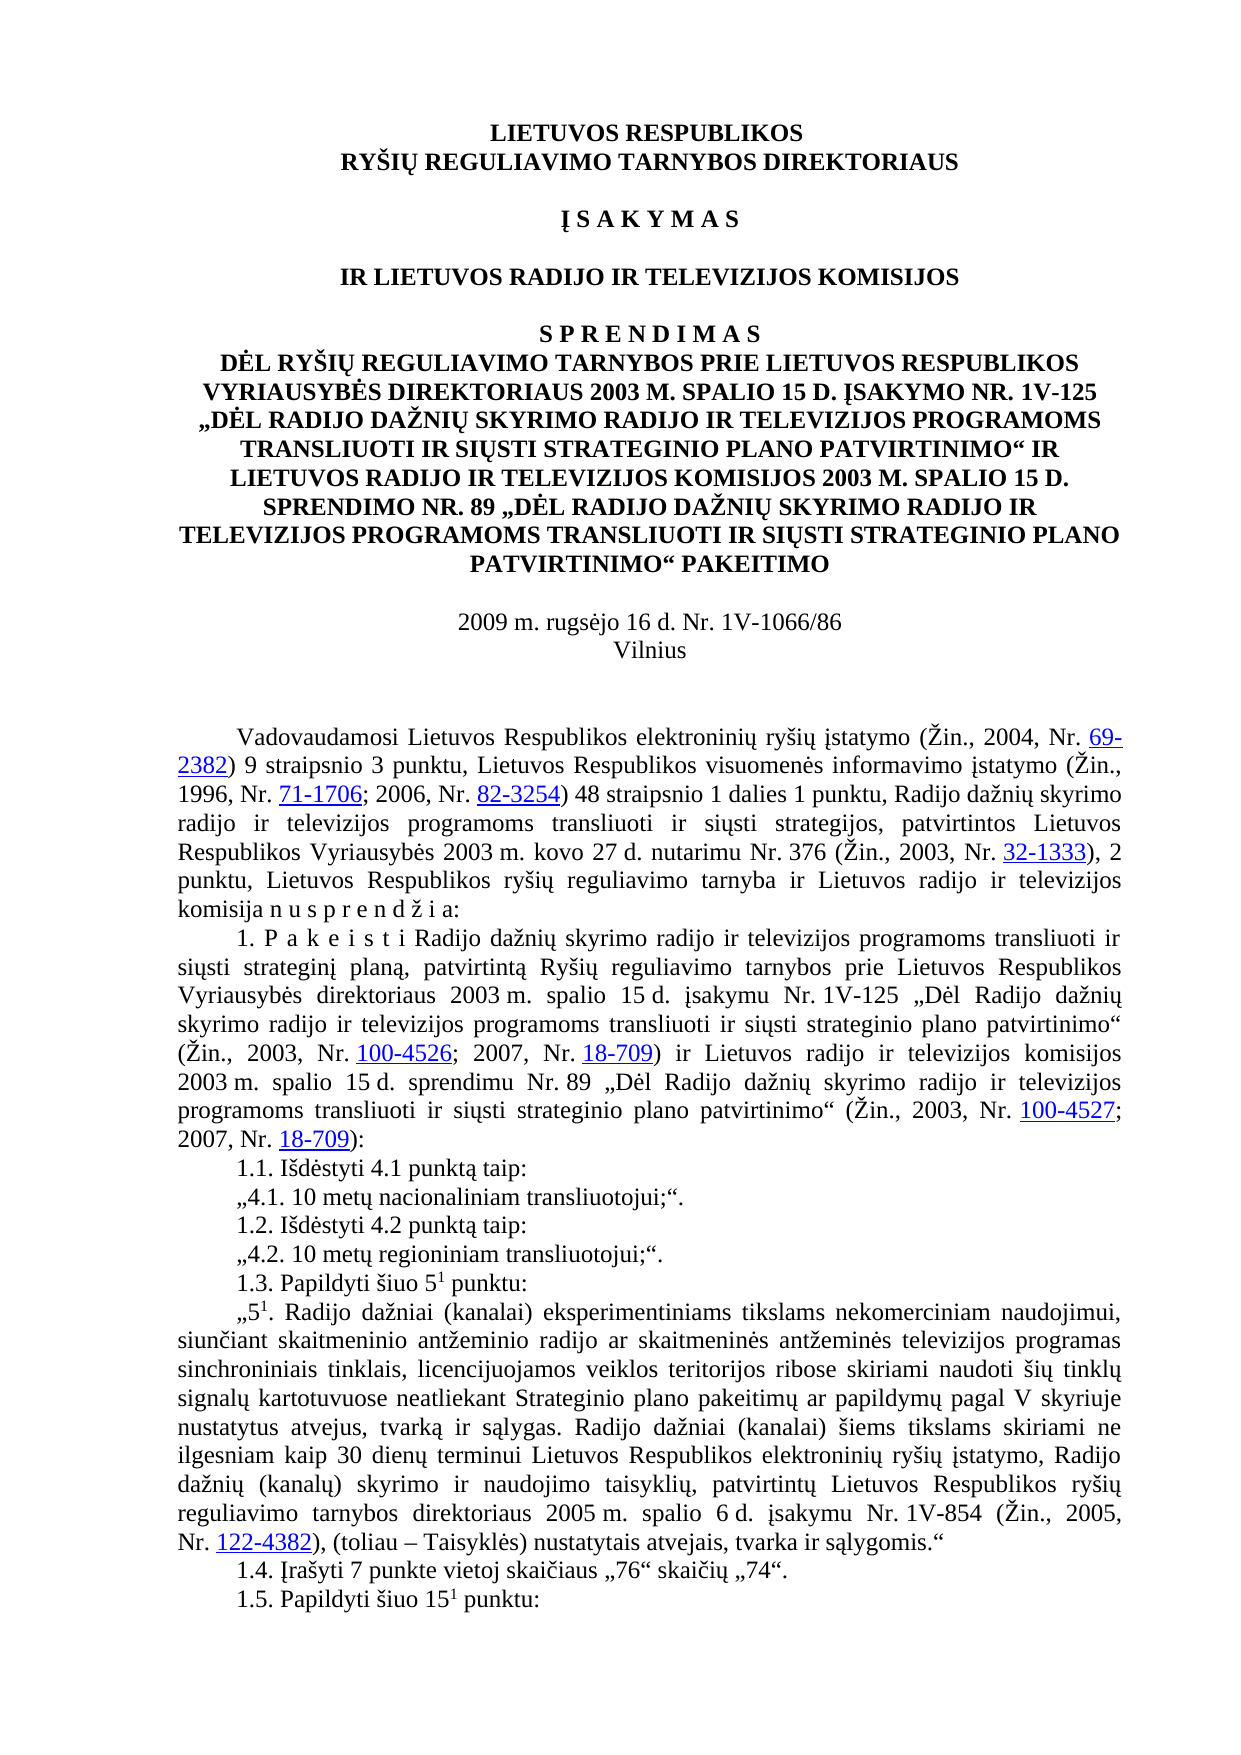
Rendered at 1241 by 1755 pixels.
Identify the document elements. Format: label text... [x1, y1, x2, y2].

text „4.1. 10 metų nacionaliniam transliuotojui;“. [177, 1182, 1122, 1211]
text Vadovaudamosi Lietuvos Respublikos elektroninių ryšių įstatymo (Žin., 2004, Nr. 69-2382) 9 straipsnio 3 punktu, Lietuvos Respublikos visuomenės informavimo įstatymo (Žin., 1996, Nr. 71-1706; 2006, Nr. 82-3254) 48 straipsnio 1 dalies 1 punktu, Radijo dažnių skyrimo radijo ir televizijos programoms transliuoti ir siųsti strategijos, patvirtintos Lietuvos Respublikos Vyriausybės 2003 m. kovo 27 d. nutarimu Nr. 376 (Žin., 2003, Nr. 32-1333), 2 punktu, Lietuvos Respublikos ryšių reguliavimo tarnyba ir Lietuvos radijo ir televizijos komisija n u s p r e n d ž i a: [177, 722, 1122, 923]
text 1.3. Papildyti šiuo 51 punktu: [177, 1268, 1122, 1297]
text 1.1. Išdėstyti 4.1 punktą taip: [177, 1153, 1122, 1182]
text „4.2. 10 metų regioniniam transliuotojui;“. [177, 1239, 1122, 1268]
text RYŠIŲ REGULIAVIMO TARNYBOS DIREKTORIAUS [177, 147, 1122, 176]
text 1.2. Išdėstyti 4.2 punktą taip: [177, 1211, 1122, 1239]
text DĖL RYŠIŲ REGULIAVIMO TARNYBOS PRIE LIETUVOS RESPUBLIKOS VYRIAUSYBĖS DIREKTORIAUS 2003 M. SPALIO 15 D. ĮSAKYMO Nr. 1v-125 „Dėl Radijo dažnių skyrimo radijo ir televizijos programoms transliuoti ir siųsti strateginio plano patvirtinimo“ IR LIETUVOS RADIJO IR TELEVIZIJOS KOMISIJOS 2003 M. SPALIO 15 D. SPRENDIMO Nr. 89 „DĖL RADIJO DAŽNIŲ SKYRIMO RADIJO IR TELEVIZIJOS PROGRAMOMS TRANSLIUOTI IR SIŲSTI STRATEGINIO PLANO PATVIRTINIMO“ pakeitimo [177, 348, 1122, 578]
text Į S A K Y M A S [177, 204, 1122, 233]
text „51. Radijo dažniai (kanalai) eksperimentiniams tikslams nekomerciniam naudojimui, siunčiant skaitmeninio antžeminio radijo ar skaitmeninės antžeminės televizijos programas sinchroniniais tinklais, licencijuojamos veiklos teritorijos ribose skiriami naudoti šių tinklų signalų kartotuvuose neatliekant Strateginio plano pakeitimų ar papildymų pagal V skyriuje nustatytus atvejus, tvarką ir sąlygas. Radijo dažniai (kanalai) šiems tikslams skiriami ne ilgesniam kaip 30 dienų terminui Lietuvos Respublikos elektroninių ryšių įstatymo, Radijo dažnių (kanalų) skyrimo ir naudojimo taisyklių, patvirtintų Lietuvos Respublikos ryšių reguliavimo tarnybos direktoriaus 2005 m. spalio 6 d. įsakymu Nr. 1V-854 (Žin., 2005, Nr. 122-4382), (toliau – Taisyklės) nustatytais atvejais, tvarka ir sąlygomis.“ [177, 1297, 1122, 1556]
text 1.5. Papildyti šiuo 151 punktu: [177, 1584, 1122, 1613]
text LIETUVOS RESPUBLIKOS [177, 118, 1122, 147]
text 1. P a k e i s t i Radijo dažnių skyrimo radijo ir televizijos programoms transliuoti ir siųsti strateginį planą, patvirtintą Ryšių reguliavimo tarnybos prie Lietuvos Respublikos Vyriausybės direktoriaus 2003 m. spalio 15 d. įsakymu Nr. 1V-125 „Dėl Radijo dažnių skyrimo radijo ir televizijos programoms transliuoti ir siųsti strateginio plano patvirtinimo“ (Žin., 2003, Nr. 100-4526; 2007, Nr. 18-709) ir Lietuvos radijo ir televizijos komisijos 2003 m. spalio 15 d. sprendimu Nr. 89 „Dėl Radijo dažnių skyrimo radijo ir televizijos programoms transliuoti ir siųsti strateginio plano patvirtinimo“ (Žin., 2003, Nr. 100-4527; 2007, Nr. 18-709): [177, 923, 1122, 1153]
text 1.4. Įrašyti 7 punkte vietoj skaičiaus „76“ skaičių „74“. [177, 1556, 1122, 1584]
text IR LIETUVOS RADIJO IR TELEVIZIJOS KOMISIJOS [177, 262, 1122, 291]
text Vilnius [177, 636, 1122, 664]
text S P R E N D I M A S [177, 319, 1122, 348]
text 2009 m. rugsėjo 16 d. Nr. 1V-1066/86 [177, 607, 1122, 636]
